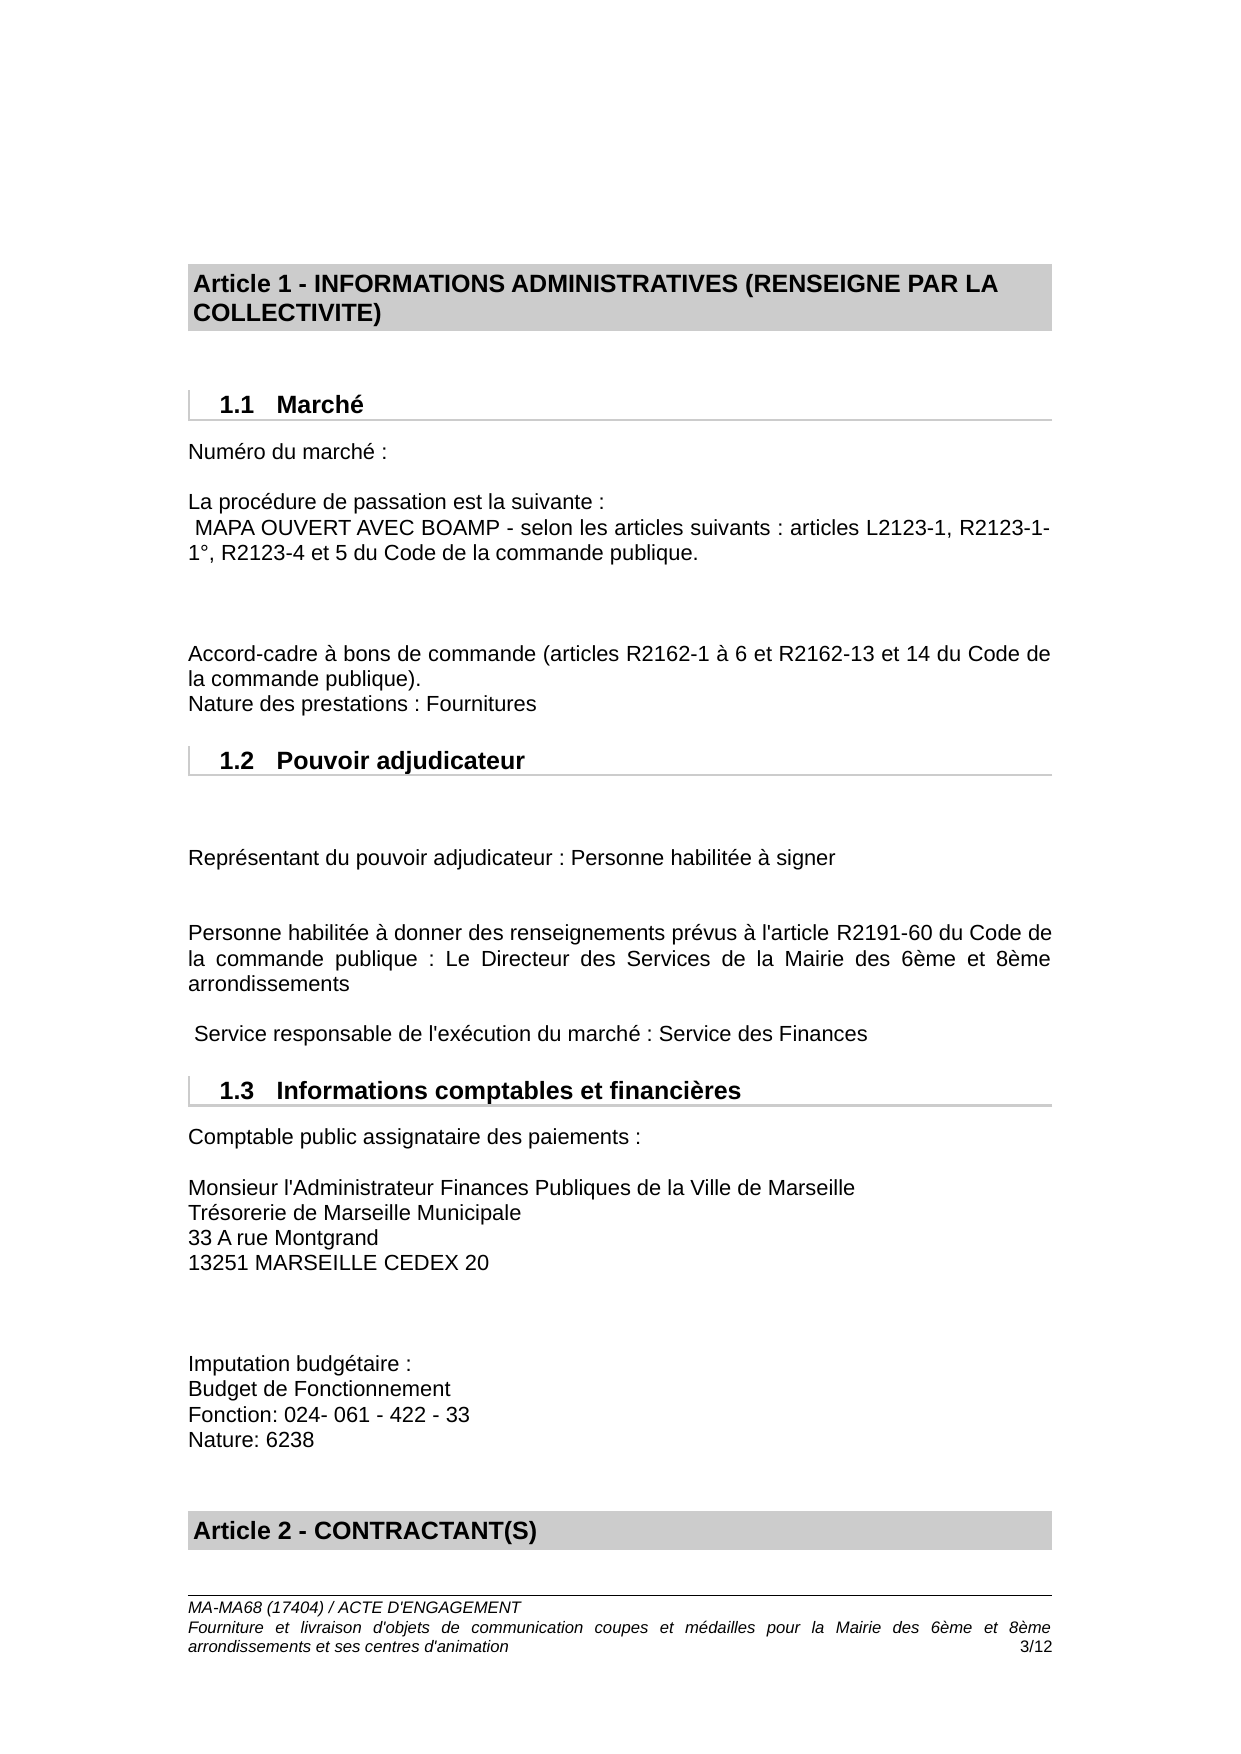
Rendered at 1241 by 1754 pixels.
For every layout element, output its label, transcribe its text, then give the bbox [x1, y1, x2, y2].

text Comptable public assignataire des paiements : [188, 1124, 1052, 1149]
subtitle INFORMATIONS ADMINISTRATIVES (RENSEIGNE PAR LA COLLECTIVITE) [190, 266, 1050, 329]
text Nature: 6238 [188, 1427, 1052, 1452]
text Imputation budgétaire : [188, 1351, 1052, 1376]
text Personne habilitée à donner des renseignements prévus à l'article R2191-60 du Code de la commande publique : Le Directeur des Services de la Mairie des 6ème et 8ème arrondissements [188, 920, 1052, 996]
text Fonction: 024- 061 - 422 - 33 [188, 1402, 1052, 1427]
text MAPA OUVERT AVEC BOAMP - selon les articles suivants : articles L2123-1, R2123-1-1°, R2123-4 et 5 du Code de la commande publique. [188, 514, 1052, 565]
text Budget de Fonctionnement [188, 1376, 1052, 1402]
text La procédure de passation est la suivante : [188, 489, 1052, 514]
text 13251 MARSEILLE CEDEX 20 [188, 1250, 1052, 1276]
text Représentant du pouvoir adjudicateur : Personne habilitée à signer [188, 844, 1052, 870]
subtitle Marché [190, 390, 1052, 419]
text Numéro du marché : [188, 439, 1052, 464]
text Accord-cadre à bons de commande (articles R2162-1 à 6 et R2162-13 et 14 du Code de la commande publique). [188, 641, 1052, 691]
text Nature des prestations : Fournitures [188, 691, 1052, 716]
subtitle CONTRACTANT(S) [190, 1513, 1050, 1548]
text Service responsable de l'exécution du marché : Service des Finances [188, 1021, 1052, 1046]
text 33 A rue Montgrand [188, 1225, 1052, 1250]
text Trésorerie de Marseille Municipale [188, 1200, 1052, 1225]
subtitle Informations comptables et financières [190, 1076, 1052, 1104]
text Monsieur l'Administrateur Finances Publiques de la Ville de Marseille [188, 1175, 1052, 1200]
subtitle Pouvoir adjudicateur [190, 746, 1052, 774]
